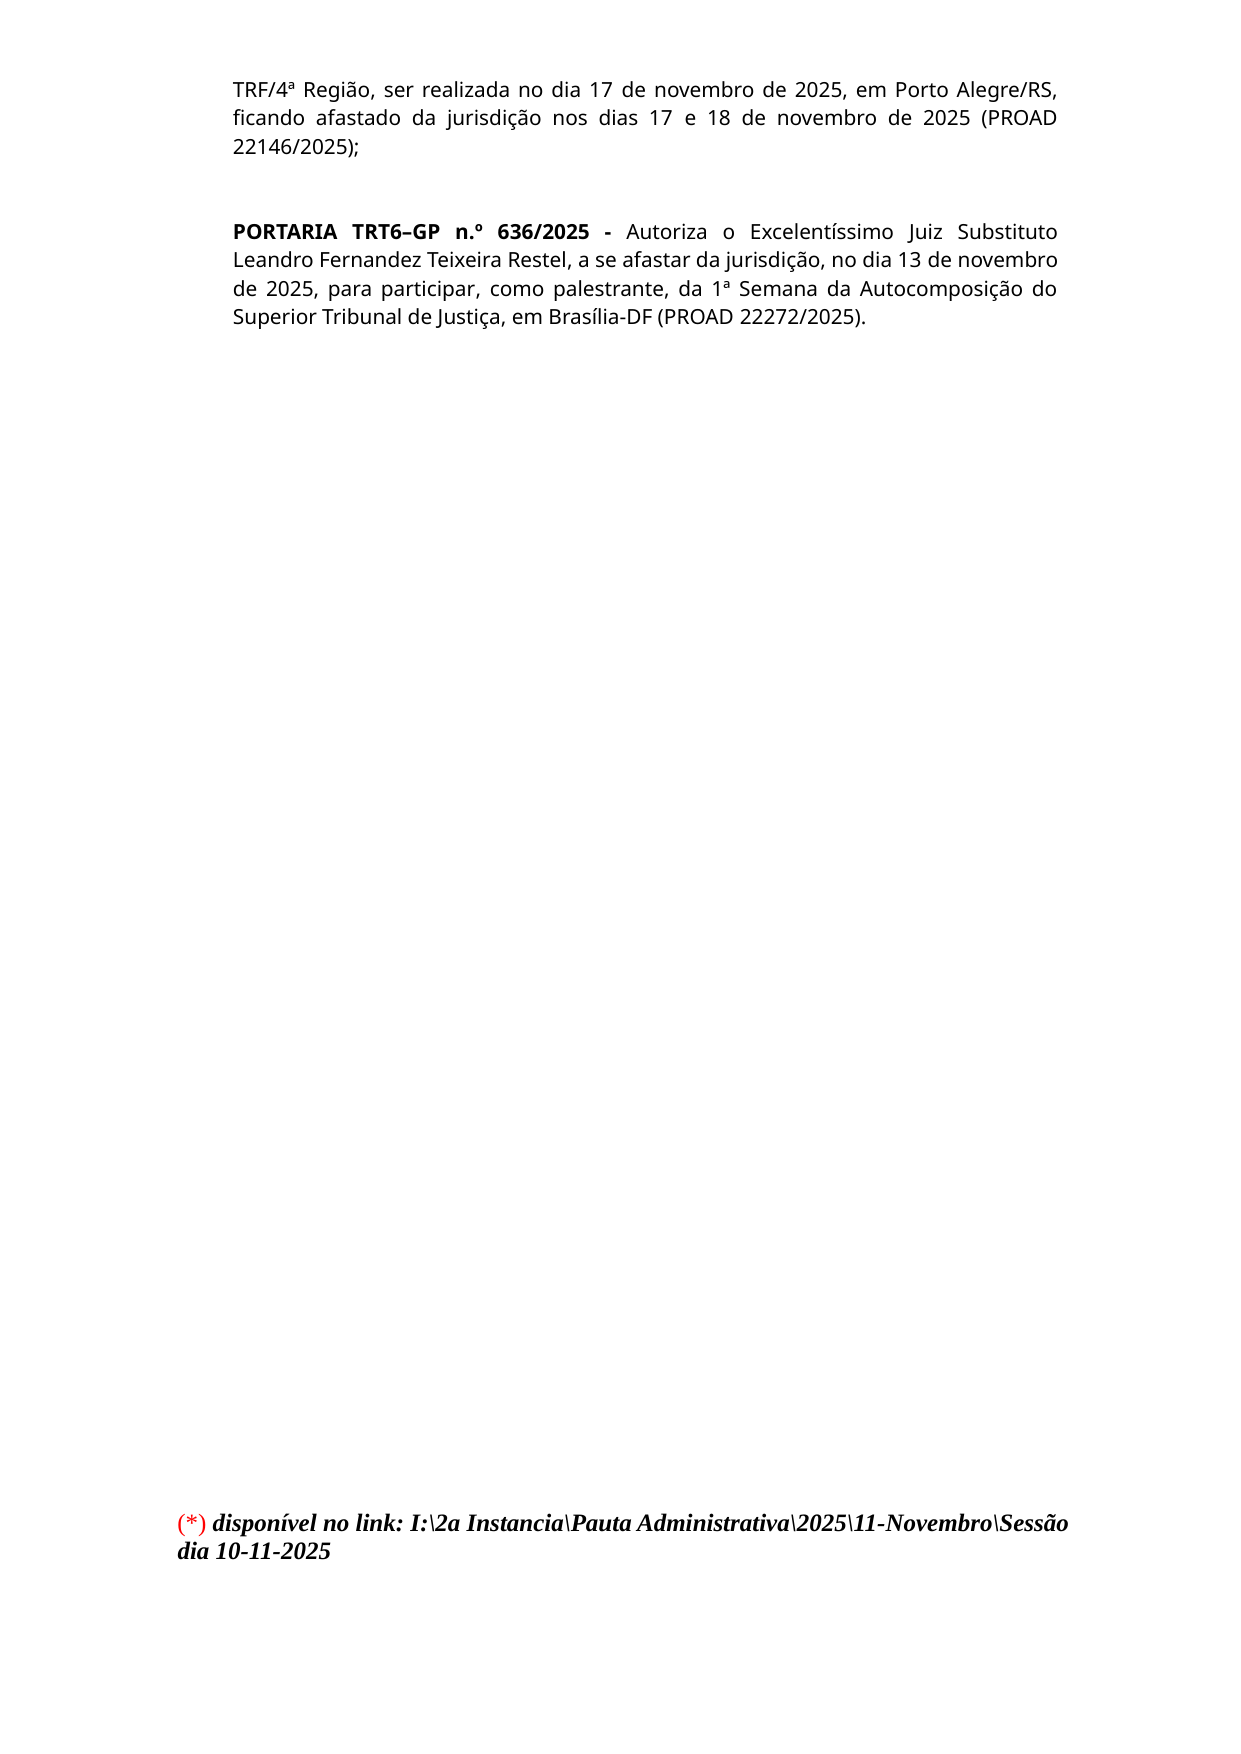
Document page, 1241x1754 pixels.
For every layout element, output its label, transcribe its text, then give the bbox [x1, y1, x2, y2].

table_cell [154, 75, 222, 359]
table_cell TRF/4ª Região, ser realizada no dia 17 de novembro de 2025, em Porto Alegre/RS, ficando afastado da jurisdição nos dias 17 e 18 de novembro de 2025 (PROAD 22146/2025); PORTARIA TRT6–GP n.º 636/2025 - Autoriza o Excelentíssimo Juiz Substituto Leandro Fernandez Teixeira Restel, a se afastar da jurisdição, no dia 13 de novembro de 2025, para participar, como palestrante, da 1ª Semana da Autocomposição do Superior Tribunal de Justiça, em Brasília-DF (PROAD 22272/2025). [222, 75, 1069, 359]
